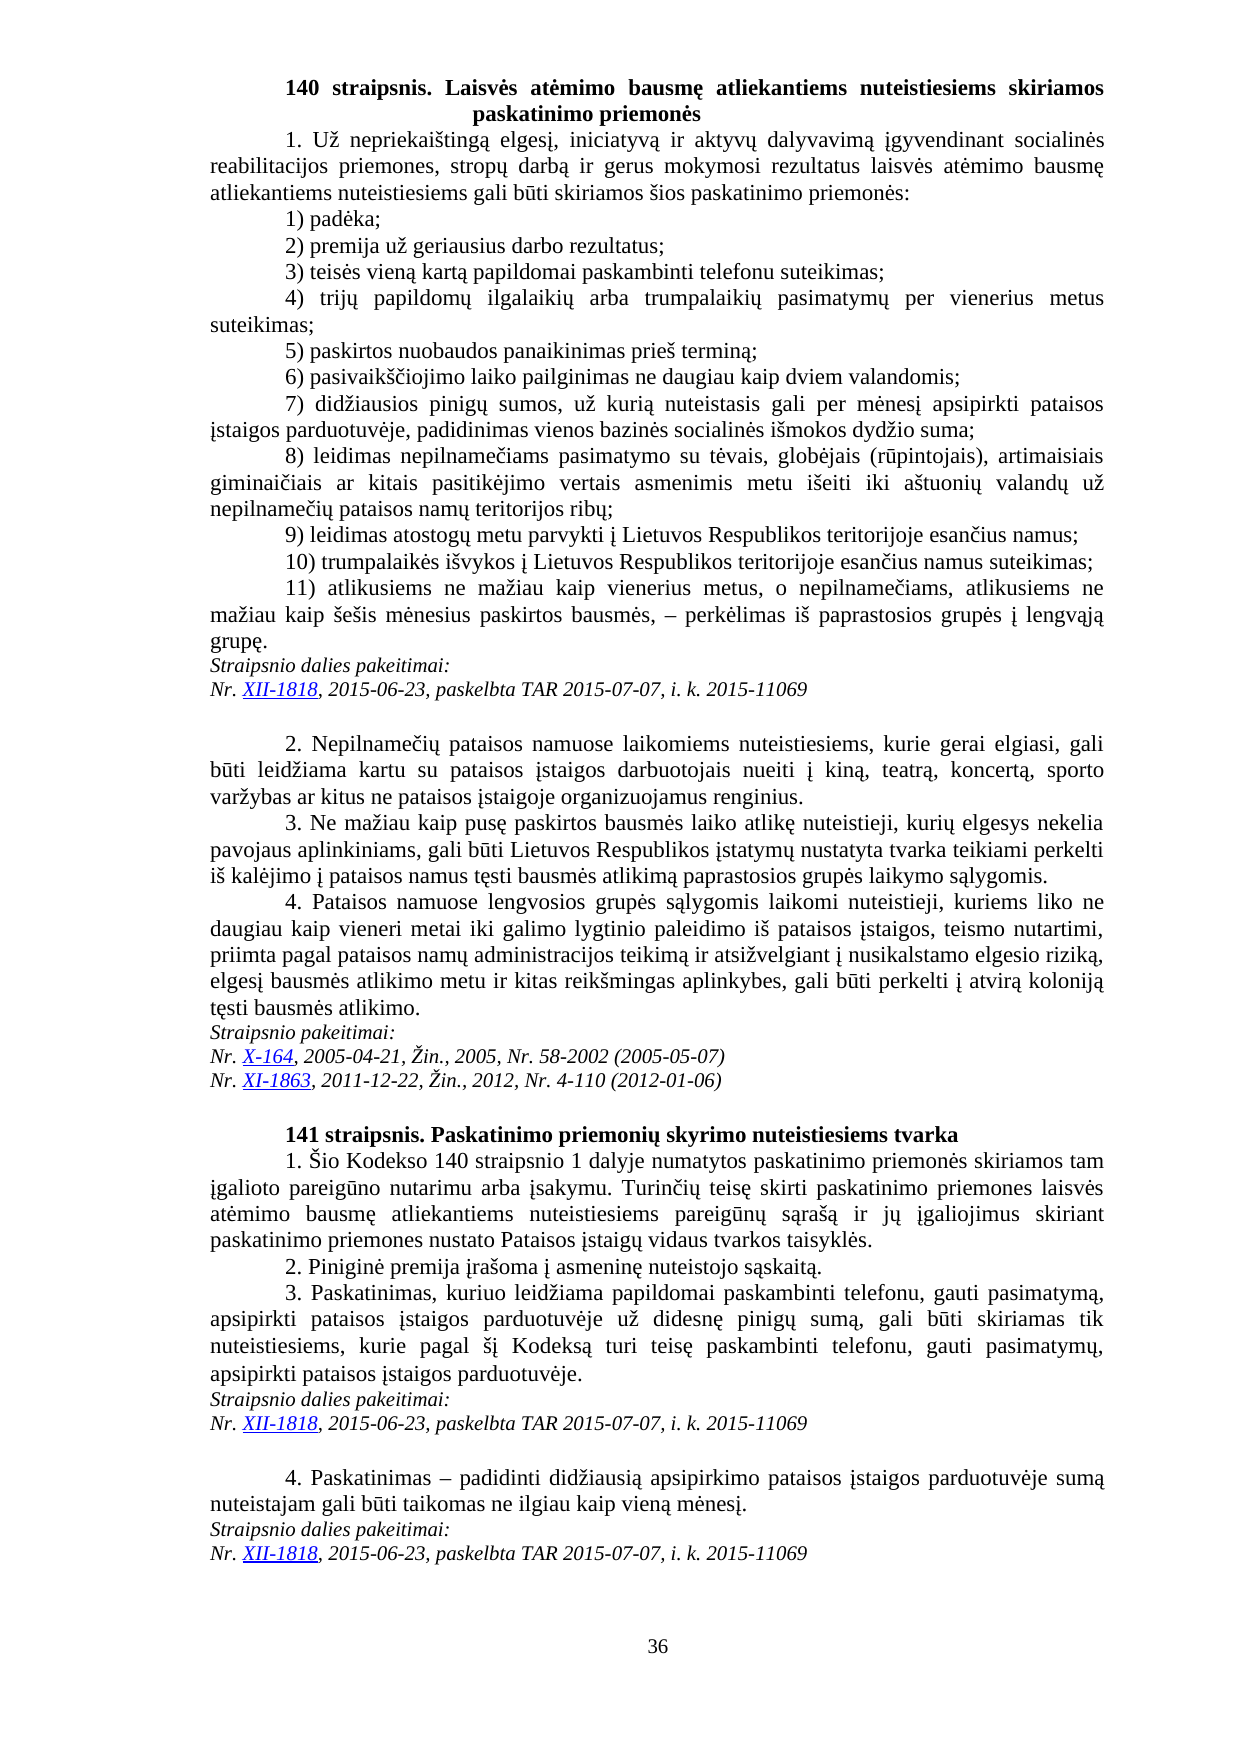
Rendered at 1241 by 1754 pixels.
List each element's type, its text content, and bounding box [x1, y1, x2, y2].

text 8) leidimas nepilnamečiams pasimatymo su tėvais, globėjais (rūpintojais), artimaisiais giminaičiais ar kitais pasitikėjimo vertais asmenimis metu išeiti iki aštuonių valandų už nepilnamečių pataisos namų teritorijos ribų; [210, 442, 1106, 522]
text 4) trijų papildomų ilgalaikių arba trumpalaikių pasimatymų per vienerius metus suteikimas; [210, 284, 1106, 337]
text 140 straipsnis. Laisvės atėmimo bausmę atliekantiems nuteistiesiems skiriamos paskatinimo priemonės [285, 73, 1106, 126]
text 1. Už nepriekaištingą elgesį, iniciatyvą ir aktyvų dalyvavimą įgyvendinant socialinės reabilitacijos priemones, stropų darbą ir gerus mokymosi rezultatus laisvės atėmimo bausmę atliekantiems nuteistiesiems gali būti skiriamos šios paskatinimo priemonės: [210, 126, 1106, 205]
text Nr. XI-1863, 2011-12-22, Žin., 2012, Nr. 4-110 (2012-01-06) [210, 1068, 1106, 1092]
text Straipsnio dalies pakeitimai: [210, 653, 1106, 677]
text 3) teisės vieną kartą papildomai paskambinti telefonu suteikimas; [210, 258, 1106, 284]
text 3. Ne mažiau kaip pusę paskirtos bausmės laiko atlikę nuteistieji, kurių elgesys nekelia pavojaus aplinkiniams, gali būti Lietuvos Respublikos įstatymų nustatyta tvarka teikiami perkelti iš kalėjimo į pataisos namus tęsti bausmės atlikimą paprastosios grupės laikymo sąlygomis. [210, 809, 1106, 888]
text Straipsnio dalies pakeitimai: [210, 1387, 1106, 1411]
text 3. Paskatinimas, kuriuo leidžiama papildomai paskambinti telefonu, gauti pasimatymą, apsipirkti pataisos įstaigos parduotuvėje už didesnę pinigų sumą, gali būti skiriamas tik nuteistiesiems, kurie pagal šį Kodeksą turi teisę paskambinti telefonu, gauti pasimatymų, apsipirkti pataisos įstaigos parduotuvėje. [210, 1279, 1106, 1387]
text 2) premija už geriausius darbo rezultatus; [210, 232, 1106, 258]
text 10) trumpalaikės išvykos į Lietuvos Respublikos teritorijoje esančius namus suteikimas; [210, 548, 1106, 574]
text 141 straipsnis. Paskatinimo priemonių skyrimo nuteistiesiems tvarka [210, 1121, 1106, 1147]
text Nr. X-164, 2005-04-21, Žin., 2005, Nr. 58-2002 (2005-05-07) [210, 1044, 1106, 1068]
text 4. Pataisos namuose lengvosios grupės sąlygomis laikomi nuteistieji, kuriems liko ne daugiau kaip vieneri metai iki galimo lygtinio paleidimo iš pataisos įstaigos, teismo nutartimi, priimta pagal pataisos namų administracijos teikimą ir atsižvelgiant į nusikalstamo elgesio riziką, elgesį bausmės atlikimo metu ir kitas reikšmingas aplinkybes, gali būti perkelti į atvirą koloniją tęsti bausmės atlikimo. [210, 888, 1106, 1020]
text 2. Nepilnamečių pataisos namuose laikomiems nuteistiesiems, kurie gerai elgiasi, gali būti leidžiama kartu su pataisos įstaigos darbuotojais nueiti į kiną, teatrą, koncertą, sporto varžybas ar kitus ne pataisos įstaigoje organizuojamus renginius. [210, 730, 1106, 809]
text Straipsnio dalies pakeitimai: [210, 1517, 1106, 1541]
text 6) pasivaikščiojimo laiko pailginimas ne daugiau kaip dviem valandomis; [210, 363, 1106, 390]
text 5) paskirtos nuobaudos panaikinimas prieš terminą; [210, 337, 1106, 363]
text Straipsnio pakeitimai: [210, 1020, 1106, 1044]
text Nr. XII-1818, 2015-06-23, paskelbta TAR 2015-07-07, i. k. 2015-11069 [210, 677, 1106, 701]
text 1) padėka; [210, 205, 1106, 232]
text 2. Piniginė premija įrašoma į asmeninę nuteistojo sąskaitą. [210, 1253, 1106, 1279]
text 7) didžiausios pinigų sumos, už kurią nuteistasis gali per mėnesį apsipirkti pataisos įstaigos parduotuvėje, padidinimas vienos bazinės socialinės išmokos dydžio suma; [210, 390, 1106, 442]
text Nr. XII-1818, 2015-06-23, paskelbta TAR 2015-07-07, i. k. 2015-11069 [210, 1541, 1106, 1565]
text 9) leidimas atostogų metu parvykti į Lietuvos Respublikos teritorijoje esančius namus; [210, 522, 1106, 548]
text 11) atlikusiems ne mažiau kaip vienerius metus, o nepilnamečiams, atlikusiems ne mažiau kaip šešis mėnesius paskirtos bausmės, – perkėlimas iš paprastosios grupės į lengvąją grupę. [210, 574, 1106, 653]
text Nr. XII-1818, 2015-06-23, paskelbta TAR 2015-07-07, i. k. 2015-11069 [210, 1411, 1106, 1435]
text 4. Paskatinimas – padidinti didžiausią apsipirkimo pataisos įstaigos parduotuvėje sumą nuteistajam gali būti taikomas ne ilgiau kaip vieną mėnesį. [210, 1464, 1106, 1517]
text 1. Šio Kodekso 140 straipsnio 1 dalyje numatytos paskatinimo priemonės skiriamos tam įgalioto pareigūno nutarimu arba įsakymu. Turinčių teisę skirti paskatinimo priemones laisvės atėmimo bausmę atliekantiems nuteistiesiems pareigūnų sąrašą ir jų įgaliojimus skiriant paskatinimo priemones nustato Pataisos įstaigų vidaus tvarkos taisyklės. [210, 1147, 1106, 1253]
